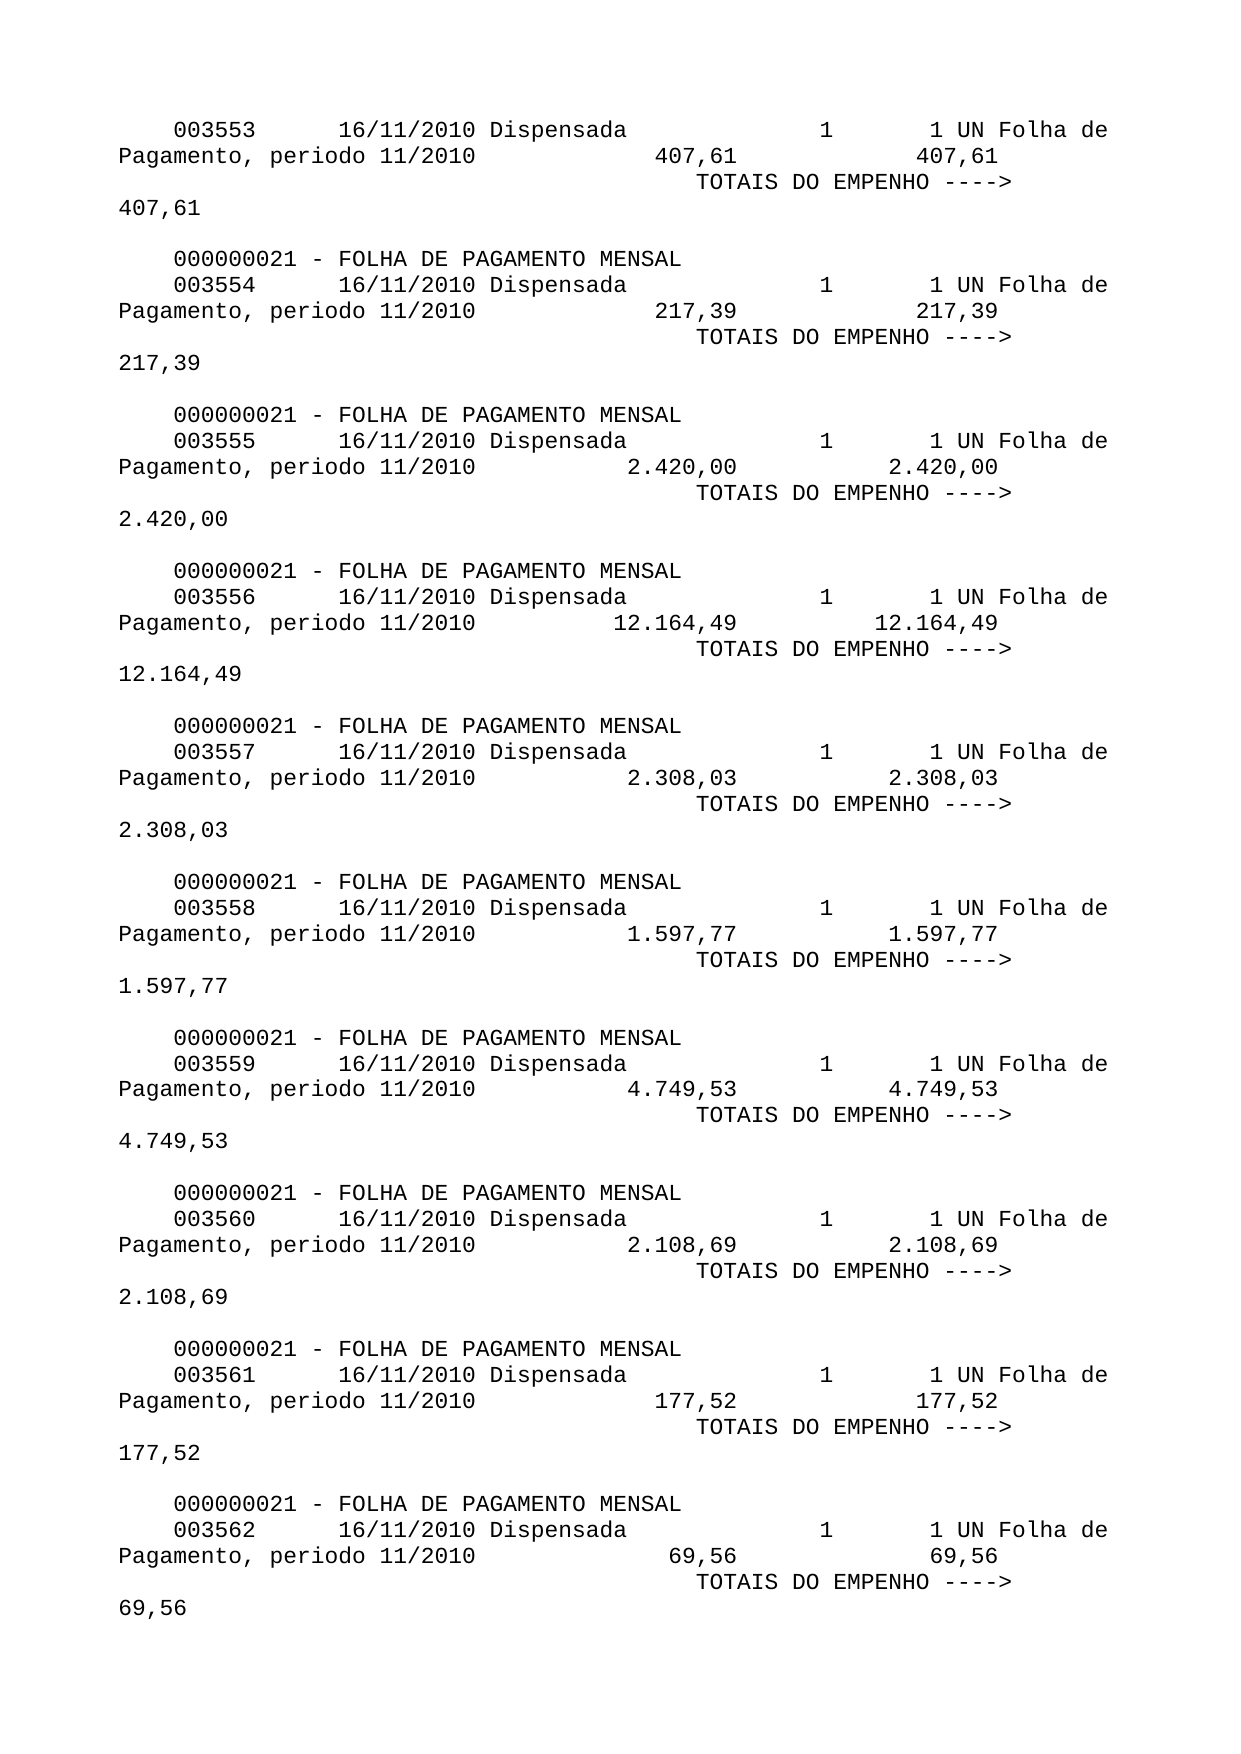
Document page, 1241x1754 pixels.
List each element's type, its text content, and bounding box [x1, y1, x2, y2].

text TOTAIS DO EMPENHO ----> 217,39 [118, 326, 1122, 377]
text 003557 16/11/2010 Dispensada 1 1 UN Folha de Pagamento, periodo 11/2010 2.308,03 2.308,03 [118, 741, 1122, 792]
text 000000021 - FOLHA DE PAGAMENTO MENSAL [118, 248, 1122, 274]
text TOTAIS DO EMPENHO ----> 177,52 [118, 1415, 1122, 1467]
text 003553 16/11/2010 Dispensada 1 1 UN Folha de Pagamento, periodo 11/2010 407,61 407,61 [118, 118, 1122, 170]
text TOTAIS DO EMPENHO ----> 407,61 [118, 170, 1122, 222]
text 003558 16/11/2010 Dispensada 1 1 UN Folha de Pagamento, periodo 11/2010 1.597,77 1.597,77 [118, 896, 1122, 948]
text TOTAIS DO EMPENHO ----> 2.108,69 [118, 1259, 1122, 1311]
text 000000021 - FOLHA DE PAGAMENTO MENSAL [118, 559, 1122, 585]
text 003560 16/11/2010 Dispensada 1 1 UN Folha de Pagamento, periodo 11/2010 2.108,69 2.108,69 [118, 1207, 1122, 1259]
text TOTAIS DO EMPENHO ----> 4.749,53 [118, 1104, 1122, 1156]
text 003559 16/11/2010 Dispensada 1 1 UN Folha de Pagamento, periodo 11/2010 4.749,53 4.749,53 [118, 1052, 1122, 1104]
text 000000021 - FOLHA DE PAGAMENTO MENSAL [118, 1026, 1122, 1052]
text 000000021 - FOLHA DE PAGAMENTO MENSAL [118, 403, 1122, 429]
text 003556 16/11/2010 Dispensada 1 1 UN Folha de Pagamento, periodo 11/2010 12.164,49 12.164,49 [118, 585, 1122, 637]
text 000000021 - FOLHA DE PAGAMENTO MENSAL [118, 715, 1122, 741]
text TOTAIS DO EMPENHO ----> 69,56 [118, 1571, 1122, 1622]
text 000000021 - FOLHA DE PAGAMENTO MENSAL [118, 1182, 1122, 1207]
text 000000021 - FOLHA DE PAGAMENTO MENSAL [118, 870, 1122, 896]
text TOTAIS DO EMPENHO ----> 2.308,03 [118, 792, 1122, 844]
text TOTAIS DO EMPENHO ----> 12.164,49 [118, 637, 1122, 689]
text TOTAIS DO EMPENHO ----> 2.420,00 [118, 481, 1122, 533]
text TOTAIS DO EMPENHO ----> 1.597,77 [118, 948, 1122, 1000]
text 003561 16/11/2010 Dispensada 1 1 UN Folha de Pagamento, periodo 11/2010 177,52 177,52 [118, 1363, 1122, 1415]
text 003562 16/11/2010 Dispensada 1 1 UN Folha de Pagamento, periodo 11/2010 69,56 69,56 [118, 1519, 1122, 1571]
text 000000021 - FOLHA DE PAGAMENTO MENSAL [118, 1493, 1122, 1519]
text 003555 16/11/2010 Dispensada 1 1 UN Folha de Pagamento, periodo 11/2010 2.420,00 2.420,00 [118, 429, 1122, 481]
text 003554 16/11/2010 Dispensada 1 1 UN Folha de Pagamento, periodo 11/2010 217,39 217,39 [118, 274, 1122, 326]
text 000000021 - FOLHA DE PAGAMENTO MENSAL [118, 1337, 1122, 1363]
